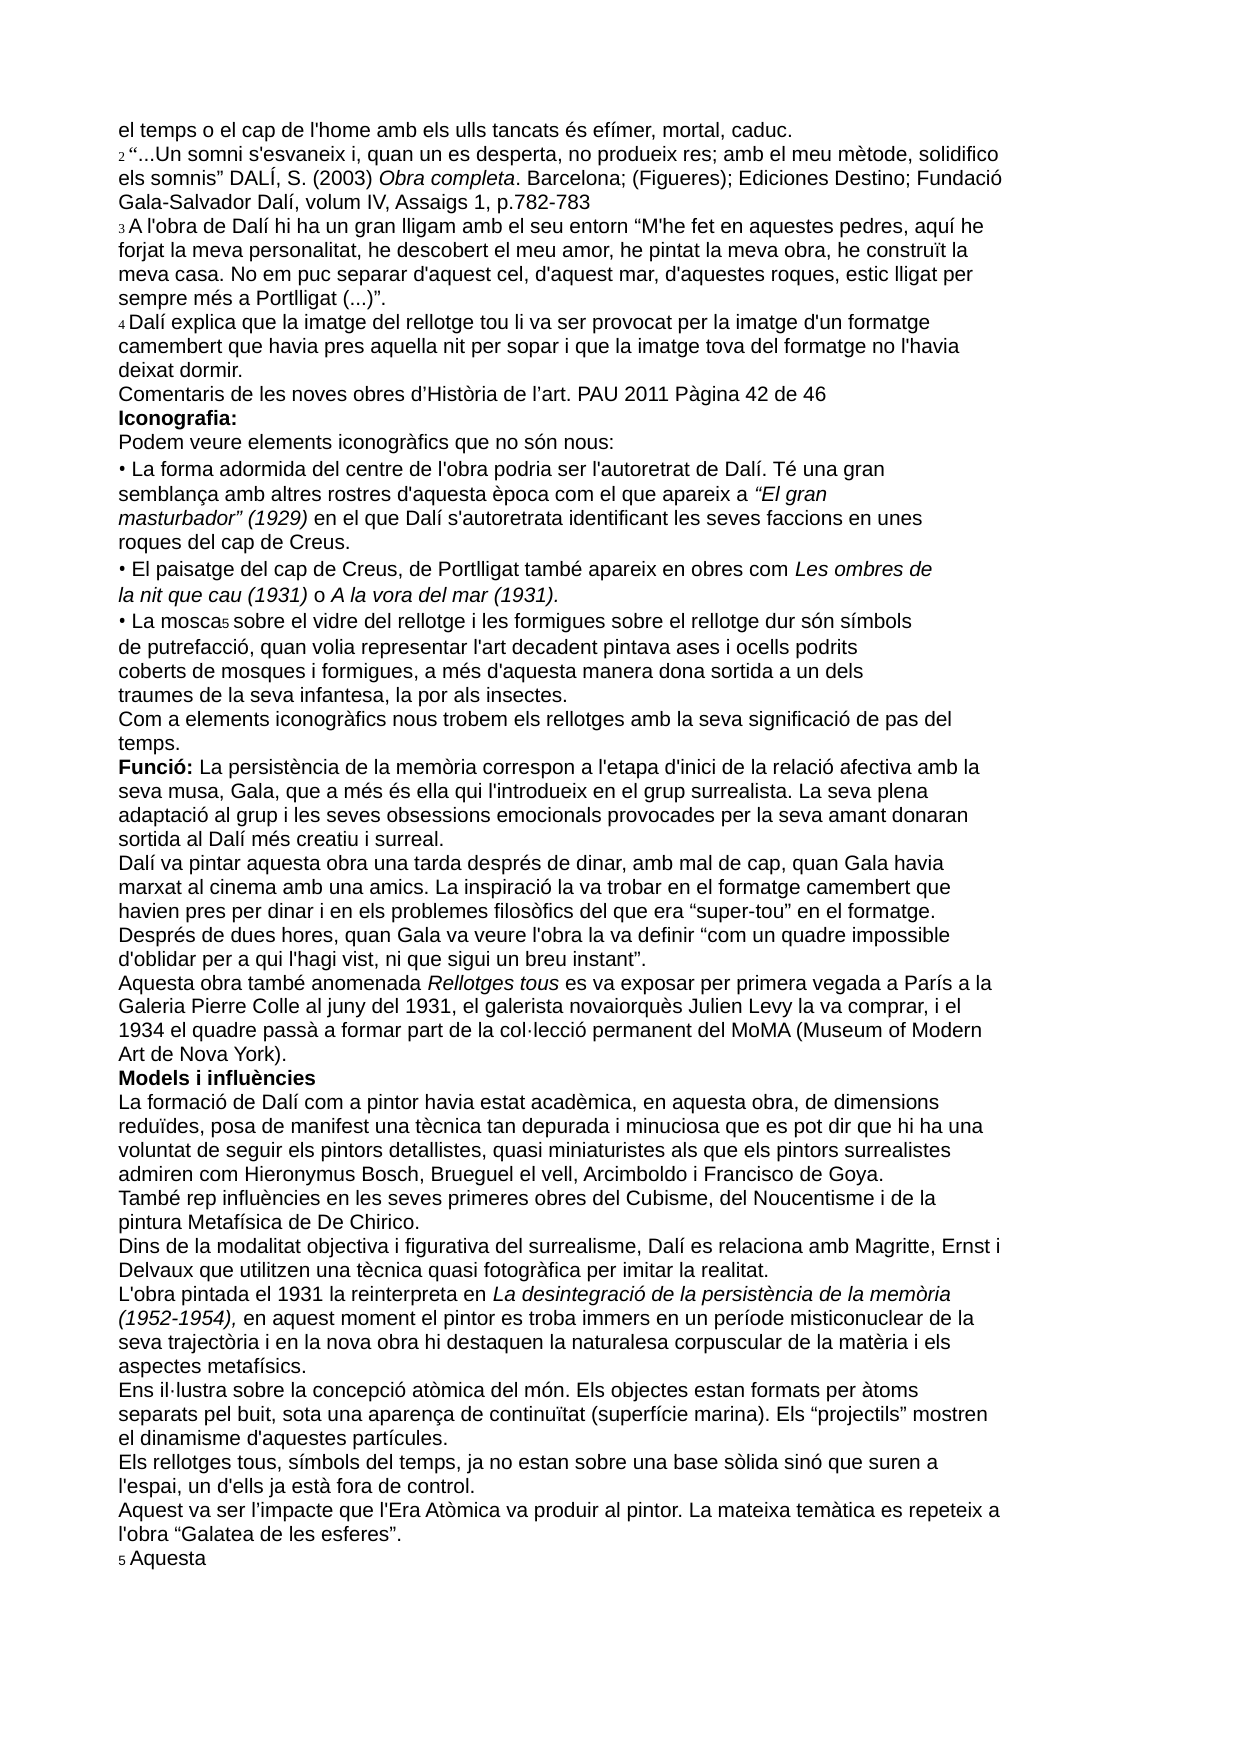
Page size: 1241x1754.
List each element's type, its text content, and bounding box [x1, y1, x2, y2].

text deixat dormir. [118, 358, 1122, 382]
text Galeria Pierre Colle al juny del 1931, el galerista novaiorquès Julien Levy la va comprar, i el [118, 994, 1122, 1018]
text el temps o el cap de l'home amb els ulls tancats és efímer, mortal, caduc. [118, 118, 1122, 142]
text Ens il·lustra sobre la concepció atòmica del món. Els objectes estan formats per àtoms [118, 1378, 1122, 1402]
text havien pres per dinar i en els problemes filosòfics del que era “super-tou” en el formatge. [118, 898, 1122, 922]
text temps. [118, 731, 1122, 755]
text 2 “...Un somni s'esvaneix i, quan un es desperta, no produeix res; amb el meu mètode, solidifico [118, 142, 1122, 166]
text Podem veure elements iconogràfics que no són nous: [118, 430, 1122, 454]
text Després de dues hores, quan Gala va veure l'obra la va definir “com un quadre impossible [118, 922, 1122, 946]
text Els rellotges tous, símbols del temps, ja no estan sobre una base sòlida sinó que suren a [118, 1449, 1122, 1473]
text 3 A l'obra de Dalí hi ha un gran lligam amb el seu entorn “M'he fet en aquestes pedres, aquí he [118, 214, 1122, 238]
text admiren com Hieronymus Bosch, Brueguel el vell, Arcimboldo i Francisco de Goya. [118, 1162, 1122, 1186]
text Funció: La persistència de la memòria correspon a l'etapa d'inici de la relació afectiva amb la [118, 755, 1122, 779]
text Dins de la modalitat objectiva i figurativa del surrealisme, Dalí es relaciona amb Magritte, Ernst i [118, 1234, 1122, 1258]
text L'obra pintada el 1931 la reinterpreta en La desintegració de la persistència de la memòria [118, 1282, 1122, 1306]
text marxat al cinema amb una amics. La inspiració la va trobar en el formatge camembert que [118, 874, 1122, 898]
text • La forma adormida del centre de l'obra podria ser l'autoretrat de Dalí. Té una gran [118, 454, 1122, 482]
text adaptació al grup i les seves obsessions emocionals provocades per la seva amant donaran [118, 803, 1122, 827]
text semblança amb altres rostres d'aquesta època com el que apareix a “El gran [118, 482, 1122, 506]
text Iconografia: [118, 406, 1122, 430]
text • La mosca5 sobre el vidre del rellotge i les formigues sobre el rellotge dur són símbols [118, 606, 1122, 635]
text Comentaris de les noves obres d’Història de l’art. PAU 2011 Pàgina 42 de 46 [118, 382, 1122, 406]
text masturbador” (1929) en el que Dalí s'autoretrata identificant les seves faccions en unes [118, 506, 1122, 530]
text Delvaux que utilitzen una tècnica quasi fotogràfica per imitar la realitat. [118, 1258, 1122, 1282]
text el dinamisme d'aquestes partícules. [118, 1426, 1122, 1449]
text Dalí va pintar aquesta obra una tarda després de dinar, amb mal de cap, quan Gala havia [118, 851, 1122, 874]
text Aquest va ser l’impacte que l'Era Atòmica va produir al pintor. La mateixa temàtica es repeteix a [118, 1497, 1122, 1521]
text l'obra “Galatea de les esferes”. [118, 1521, 1122, 1545]
text voluntat de seguir els pintors detallistes, quasi miniaturistes als que els pintors surrealistes [118, 1138, 1122, 1162]
text Art de Nova York). [118, 1042, 1122, 1066]
text la nit que cau (1931) o A la vora del mar (1931). [118, 582, 1122, 606]
text 1934 el quadre passà a formar part de la col·lecció permanent del MoMA (Museum of Modern [118, 1018, 1122, 1042]
text reduïdes, posa de manifest una tècnica tan depurada i minuciosa que es pot dir que hi ha una [118, 1114, 1122, 1138]
text seva trajectòria i en la nova obra hi destaquen la naturalesa corpuscular de la matèria i els [118, 1330, 1122, 1354]
text 4 Dalí explica que la imatge del rellotge tou li va ser provocat per la imatge d'un formatge [118, 310, 1122, 334]
text La formació de Dalí com a pintor havia estat acadèmica, en aquesta obra, de dimensions [118, 1090, 1122, 1114]
text forjat la meva personalitat, he descobert el meu amor, he pintat la meva obra, he construït la [118, 238, 1122, 262]
text aspectes metafísics. [118, 1354, 1122, 1378]
text separats pel buit, sota una aparença de continuïtat (superfície marina). Els “projectils” mostren [118, 1402, 1122, 1426]
text coberts de mosques i formigues, a més d'aquesta manera dona sortida a un dels [118, 659, 1122, 683]
text sortida al Dalí més creatiu i surreal. [118, 827, 1122, 851]
text Com a elements iconogràfics nous trobem els rellotges amb la seva significació de pas del [118, 707, 1122, 731]
text • El paisatge del cap de Creus, de Portlligat també apareix en obres com Les ombres de [118, 554, 1122, 582]
text seva musa, Gala, que a més és ella qui l'introdueix en el grup surrealista. La seva plena [118, 779, 1122, 803]
text 5 Aquesta [118, 1545, 1122, 1569]
text d'oblidar per a qui l'hagi vist, ni que sigui un breu instant”. [118, 946, 1122, 970]
text roques del cap de Creus. [118, 530, 1122, 554]
text de putrefacció, quan volia representar l'art decadent pintava ases i ocells podrits [118, 635, 1122, 659]
text (1952-1954), en aquest moment el pintor es troba immers en un període misticonuclear de la [118, 1306, 1122, 1330]
text meva casa. No em puc separar d'aquest cel, d'aquest mar, d'aquestes roques, estic lligat per [118, 262, 1122, 286]
text sempre més a Portlligat (...)”. [118, 286, 1122, 310]
text traumes de la seva infantesa, la por als insectes. [118, 683, 1122, 707]
text els somnis” DALÍ, S. (2003) Obra completa. Barcelona; (Figueres); Ediciones Destino; Fundació [118, 166, 1122, 190]
text També rep influències en les seves primeres obres del Cubisme, del Noucentisme i de la [118, 1186, 1122, 1210]
text pintura Metafísica de De Chirico. [118, 1210, 1122, 1234]
text Gala-Salvador Dalí, volum IV, Assaigs 1, p.782-783 [118, 190, 1122, 214]
text camembert que havia pres aquella nit per sopar i que la imatge tova del formatge no l'havia [118, 334, 1122, 358]
text Aquesta obra també anomenada Rellotges tous es va exposar per primera vegada a París a la [118, 970, 1122, 994]
text Models i influències [118, 1066, 1122, 1090]
text l'espai, un d'ells ja està fora de control. [118, 1473, 1122, 1497]
